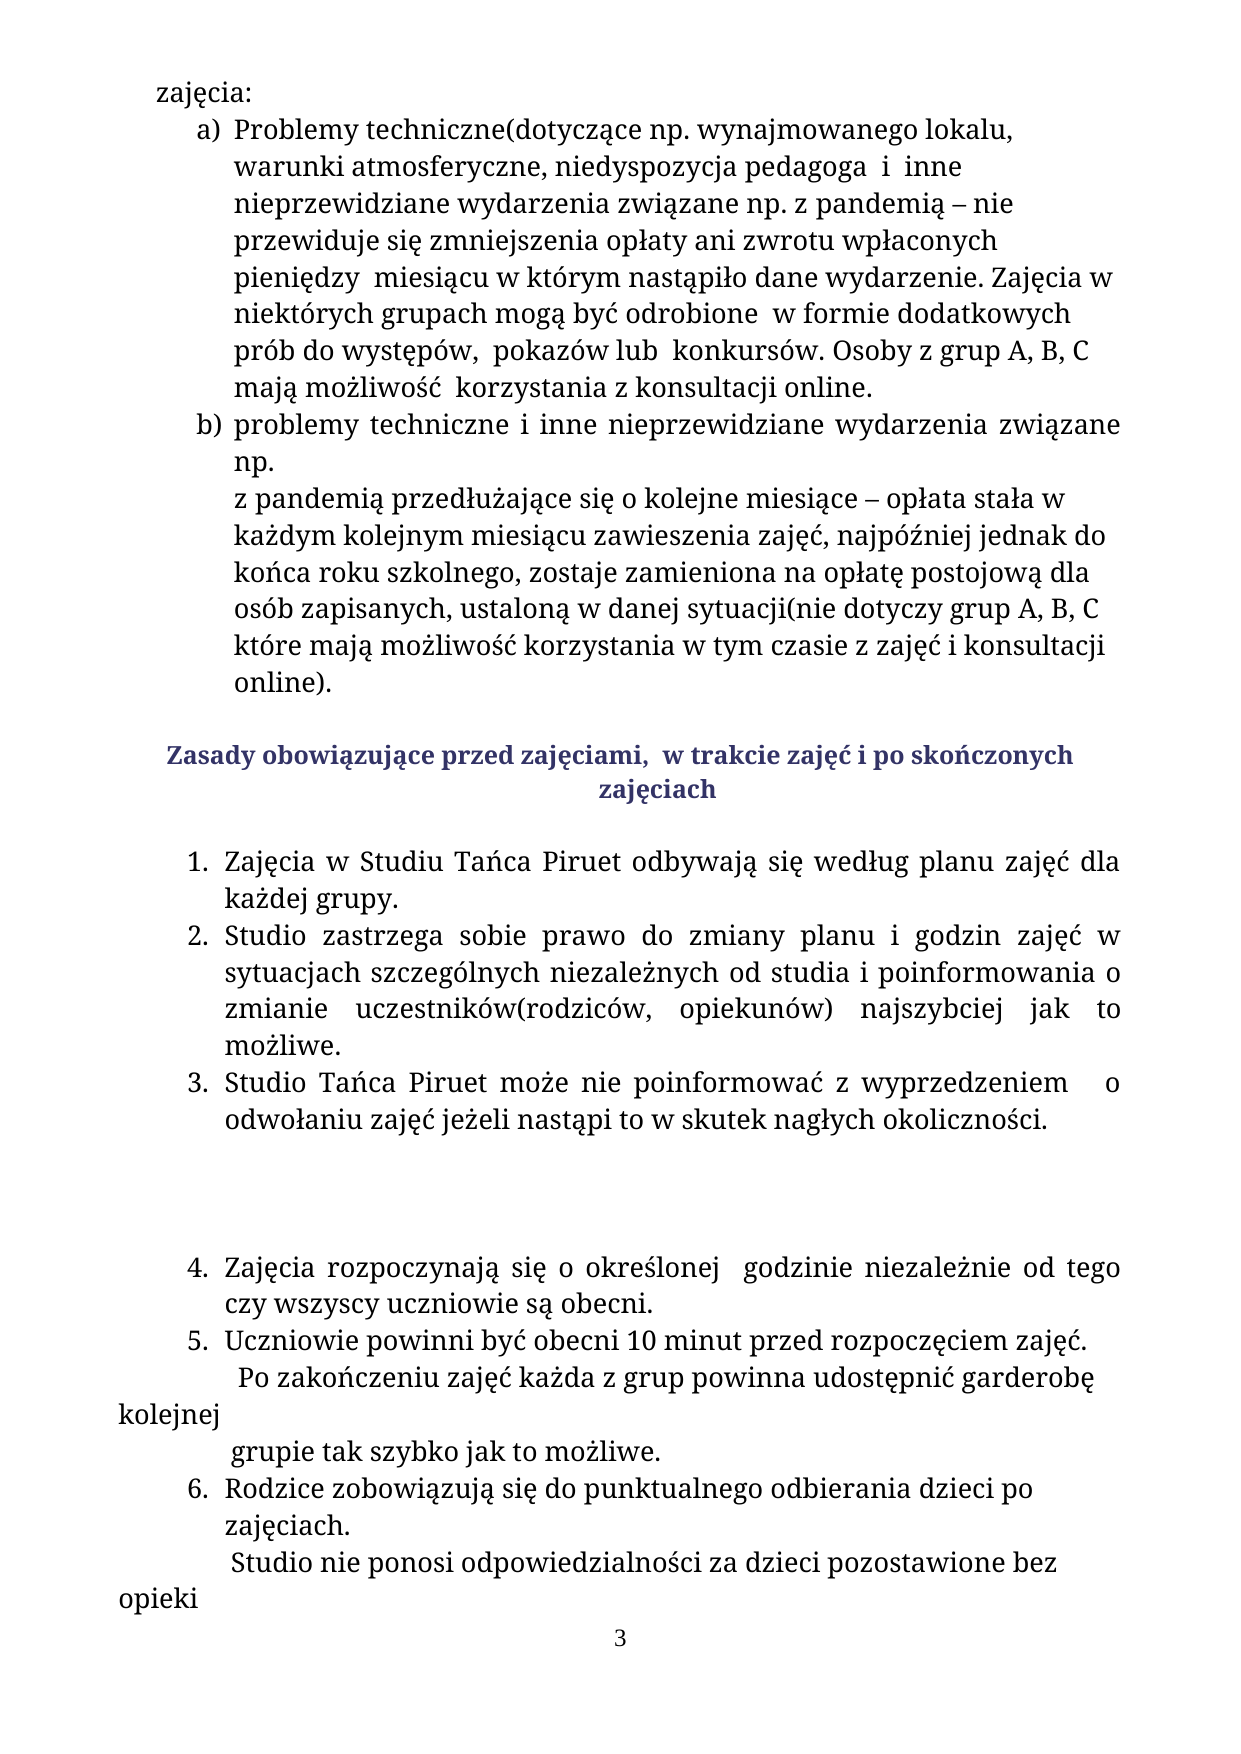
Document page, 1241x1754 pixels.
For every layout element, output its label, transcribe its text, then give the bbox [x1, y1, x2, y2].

list Uczniowie powinni być obecni 10 minut przed rozpoczęciem zajęć. [187, 1322, 1122, 1359]
list Studio zastrzega sobie prawo do zmiany planu i godzin zajęć w sytuacjach szczególnych niezależnych od studia i poinformowania o zmianie uczestników(rodziców, opiekunów) najszybciej jak to możliwe. [187, 916, 1122, 1064]
text zajęcia: [156, 74, 1122, 111]
list problemy techniczne i inne nieprzewidziane wydarzenia związane np. [196, 406, 1122, 479]
list Problemy techniczne(dotyczące np. wynajmowanego lokalu, warunki atmosferyczne, niedyspozycja pedagoga i inne nieprzewidziane wydarzenia związane np. z pandemią – nie przewiduje się zmniejszenia opłaty ani zwrotu wpłaconych pieniędzy miesiącu w którym nastąpiło dane wydarzenie. Zajęcia w niektórych grupach mogą być odrobione w formie dodatkowych prób do występów, pokazów lub konkursów. Osoby z grup A, B, C mają możliwość korzystania z konsultacji online. [196, 111, 1122, 406]
text z pandemią przedłużające się o kolejne miesiące – opłata stała w każdym kolejnym miesiącu zawieszenia zajęć, najpóźniej jednak do końca roku szkolnego, zostaje zamieniona na opłatę postojową dla osób zapisanych, ustaloną w danej sytuacji(nie dotyczy grup A, B, C które mają możliwość korzystania w tym czasie z zajęć i konsultacji online). [234, 479, 1122, 701]
text Po zakończeniu zajęć każda z grup powinna udostępnić garderobę kolejnej [118, 1359, 1122, 1432]
list Rodzice zobowiązują się do punktualnego odbierania dzieci po zajęciach. [187, 1469, 1122, 1543]
list Zajęcia rozpoczynają się o określonej godzinie niezależnie od tego czy wszyscy uczniowie są obecni. [187, 1248, 1122, 1322]
list Zajęcia w Studiu Tańca Piruet odbywają się według planu zajęć dla każdej grupy. [187, 842, 1122, 916]
text grupie tak szybko jak to możliwe. [118, 1432, 1122, 1469]
text Studio nie ponosi odpowiedzialności za dzieci pozostawione bez opieki [118, 1543, 1122, 1617]
text Zasady obowiązujące przed zajęciami, w trakcie zajęć i po skończonych zajęciach [118, 737, 1122, 806]
list Studio Tańca Piruet może nie poinformować z wyprzedzeniem o odwołaniu zajęć jeżeli nastąpi to w skutek nagłych okoliczności. [187, 1064, 1122, 1137]
